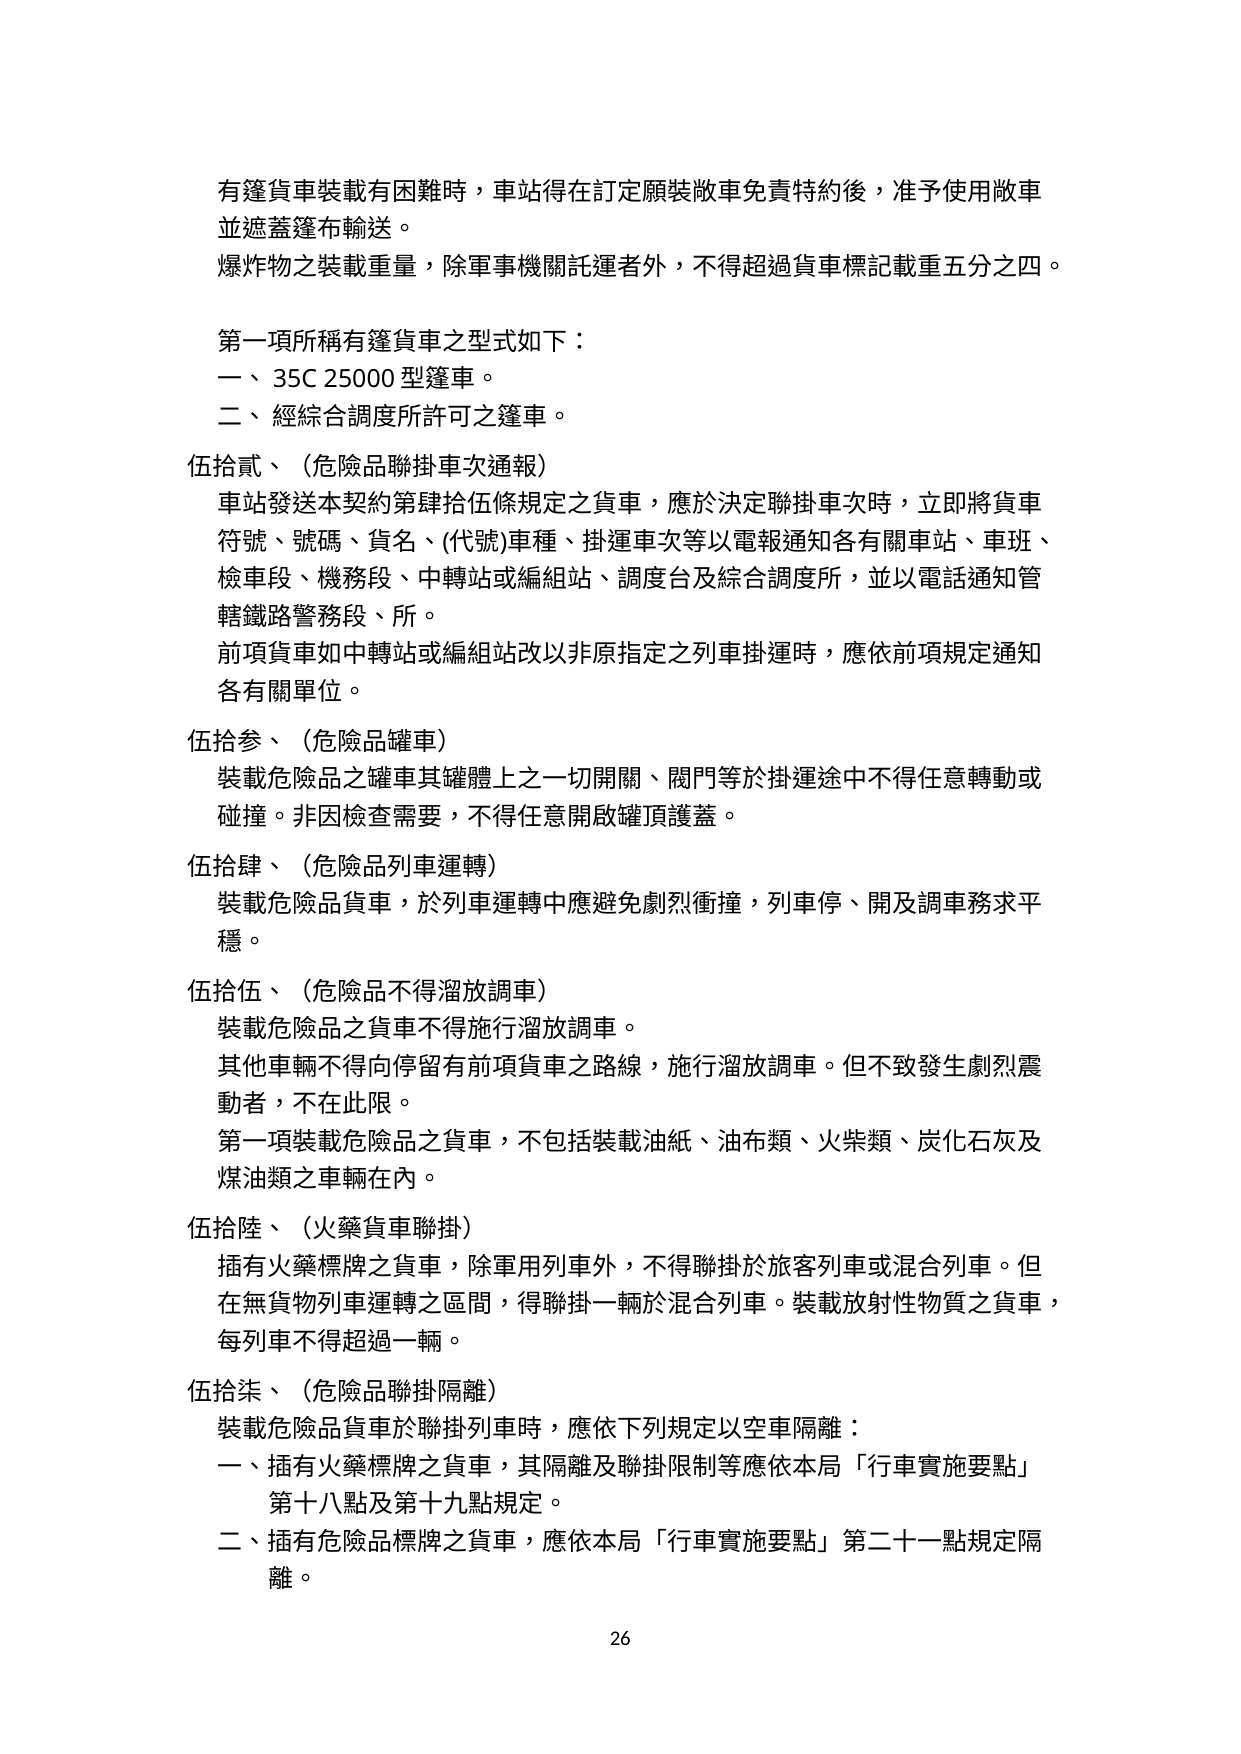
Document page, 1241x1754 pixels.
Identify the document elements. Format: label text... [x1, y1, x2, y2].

text 車站發送本契約第肆拾伍條規定之貨車，應於決定聯掛車次時，立即將貨車符號、號碼、貨名、(代號)車種、掛運車次等以電報通知各有關車站、車班、檢車段、機務段、中轉站或編組站、調度台及綜合調度所，並以電話通知管轄鐵路警務段、所。 [217, 477, 1053, 627]
text 插有火藥標牌之貨車，除軍用列車外，不得聯掛於旅客列車或混合列車。但在無貨物列車運轉之區間，得聯掛一輛於混合列車。裝載放射性物質之貨車，每列車不得超過一輛。 [217, 1239, 1053, 1352]
text 裝載危險品之罐車其罐體上之一切開關、閥門等於掛運途中不得任意轉動或碰撞。非因檢查需要，不得任意開啟罐頂護蓋。 [217, 752, 1053, 827]
text 第一項所稱有篷貨車之型式如下： [217, 314, 1053, 352]
text 爆炸物之裝載重量，除軍事機關託運者外，不得超過貨車標記載重五分之四。 [217, 239, 1053, 314]
text 裝載危險品貨車，於列車運轉中應避免劇烈衝撞，列車停、開及調車務求平穩。 [217, 877, 1053, 952]
text 伍拾貳、（危險品聯掛車次通報） [187, 439, 1053, 477]
text 一、 35C 25000型篷車。 [217, 352, 1053, 389]
text 前項貨車如中轉站或編組站改以非原指定之列車掛運時，應依前項規定通知各有關單位。 [217, 627, 1053, 702]
text 伍拾伍、（危險品不得溜放調車） [187, 964, 1053, 1002]
text 伍拾肆、（危險品列車運轉） [187, 839, 1053, 877]
text 一、插有火藥標牌之貨車，其隔離及聯掛限制等應依本局「行車實施要點」第十八點及第十九點規定。 [217, 1439, 1053, 1514]
text 裝載危險品之貨車不得施行溜放調車。 [217, 1002, 1053, 1039]
text 有篷貨車裝載有困難時，車站得在訂定願裝敞車免責特約後，准予使用敞車並遮蓋篷布輸送。 [217, 164, 1053, 239]
text 二、插有危險品標牌之貨車，應依本局「行車實施要點」第二十一點規定隔離。 [217, 1514, 1053, 1589]
text 伍拾柒、（危險品聯掛隔離） [187, 1364, 1053, 1402]
text 伍拾陸、（火藥貨車聯掛） [187, 1202, 1053, 1239]
text 伍拾参、（危險品罐車） [187, 714, 1053, 752]
text 第一項裝載危險品之貨車，不包括裝載油紙、油布類、火柴類、炭化石灰及煤油類之車輛在內。 [217, 1114, 1053, 1189]
text 其他車輛不得向停留有前項貨車之路線，施行溜放調車。但不致發生劇烈震動者，不在此限。 [217, 1039, 1053, 1114]
text 二、 經綜合調度所許可之篷車。 [217, 389, 1053, 427]
text 裝載危險品貨車於聯掛列車時，應依下列規定以空車隔離： [217, 1402, 1053, 1439]
